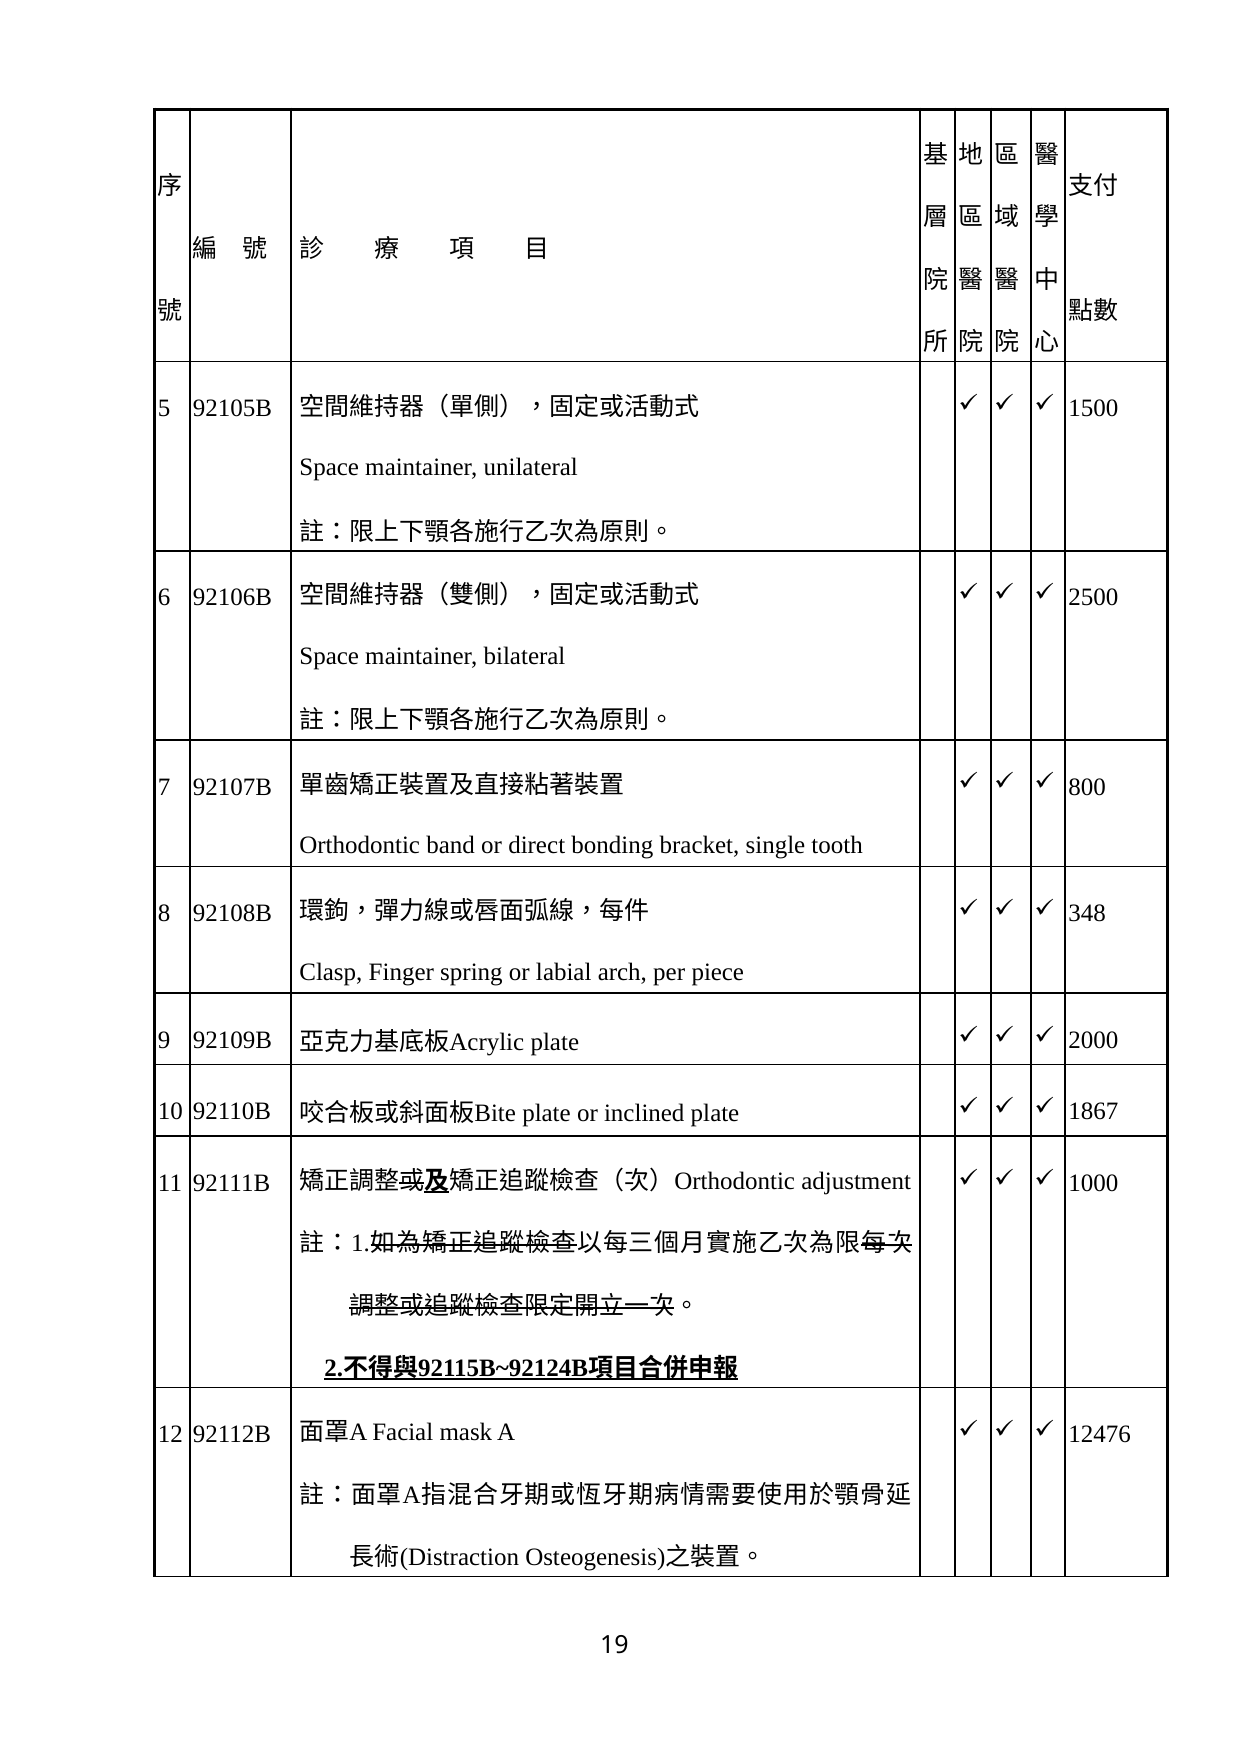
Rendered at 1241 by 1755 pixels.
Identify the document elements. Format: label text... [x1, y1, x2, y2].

table_cell 1000 [1066, 1137, 1166, 1387]
table_cell 10 [156, 1065, 189, 1135]
table_cell  [1032, 1137, 1064, 1387]
table_cell 92110B [191, 1065, 290, 1135]
table_cell  [992, 362, 1030, 550]
table_cell [921, 362, 954, 550]
table_cell 92112B [191, 1388, 290, 1576]
table_cell [921, 741, 954, 866]
table_cell  [956, 994, 990, 1064]
table_cell 348 [1066, 867, 1166, 992]
table_cell  [956, 1388, 990, 1576]
table_cell  [956, 741, 990, 866]
table_cell  [956, 1137, 990, 1387]
table_cell 空間維持器（單側），固定或活動式 Space maintainer, unilateral 註：限上下顎各施行乙次為原則。 [292, 362, 919, 550]
table_cell  [956, 552, 990, 739]
table_cell  [992, 1065, 1030, 1135]
table_cell 6 [156, 552, 189, 739]
table_cell 1500 [1066, 362, 1166, 550]
table_cell 矯正調整或及矯正追蹤檢查（次）Orthodontic adjustment 註：1.如為矯正追蹤檢查以每三個月實施乙次為限每次調整或追蹤檢查限定開立一次。 2.不得與92115B~92124B項目合併申報 [292, 1137, 919, 1387]
table_cell  [1032, 552, 1064, 739]
table_cell 2000 [1066, 994, 1166, 1064]
table_header 區 域 醫 院 [992, 111, 1030, 361]
table_header 基 層 院 所 [921, 111, 954, 361]
table_cell 1867 [1066, 1065, 1166, 1135]
table_cell 92108B [191, 867, 290, 992]
table_cell 7 [156, 741, 189, 866]
table_cell [921, 1065, 954, 1135]
table_cell 8 [156, 867, 189, 992]
table_cell 92111B [191, 1137, 290, 1387]
table_cell  [1032, 741, 1064, 866]
table_cell [921, 552, 954, 739]
table_cell  [992, 741, 1030, 866]
table_cell [921, 994, 954, 1064]
table_cell 11 [156, 1137, 189, 1387]
table_cell 92105B [191, 362, 290, 550]
table_cell  [1032, 362, 1064, 550]
table_cell 亞克力基底板Acrylic plate [292, 994, 919, 1064]
table_cell 2500 [1066, 552, 1166, 739]
table_cell 12 [156, 1388, 189, 1576]
table_header 地 區 醫 院 [956, 111, 990, 361]
table_header 診 療 項 目 [292, 111, 919, 361]
table_cell  [992, 1388, 1030, 1576]
table_cell 800 [1066, 741, 1166, 866]
table_cell 環鉤，彈力線或唇面弧線，每件 Clasp, Finger spring or labial arch, per piece [292, 867, 919, 992]
table_cell [921, 867, 954, 992]
table_cell  [1032, 1065, 1064, 1135]
table_cell  [992, 867, 1030, 992]
table_cell 面罩A Facial mask A 註：面罩A指混合牙期或恆牙期病情需要使用於顎骨延長術(Distraction Osteogenesis)之裝置。 [292, 1388, 919, 1576]
table_cell  [956, 362, 990, 550]
table_cell  [992, 552, 1030, 739]
table_cell 92109B [191, 994, 290, 1064]
table_cell 單齒矯正裝置及直接粘著裝置 Orthodontic band or direct bonding bracket, single tooth [292, 741, 919, 866]
table_cell 空間維持器（雙側），固定或活動式 Space maintainer, bilateral 註：限上下顎各施行乙次為原則。 [292, 552, 919, 739]
table_cell  [1032, 994, 1064, 1064]
table_cell  [992, 994, 1030, 1064]
table_header 支付 點數 [1066, 111, 1166, 361]
table_cell  [956, 867, 990, 992]
table_cell  [992, 1137, 1030, 1387]
table_header 序 號 [156, 111, 189, 361]
table_cell 咬合板或斜面板Bite plate or inclined plate [292, 1065, 919, 1135]
table_cell 92107B [191, 741, 290, 866]
table_cell [921, 1388, 954, 1576]
table_cell  [1032, 867, 1064, 992]
table_cell  [956, 1065, 990, 1135]
table_header 編 號 [191, 111, 290, 361]
table_cell 12476 [1066, 1388, 1166, 1576]
table_header 醫 學 中 心 [1032, 111, 1064, 361]
table_cell 9 [156, 994, 189, 1064]
table_cell 5 [156, 362, 189, 550]
table_cell 92106B [191, 552, 290, 739]
table_cell  [1032, 1388, 1064, 1576]
table_cell [921, 1137, 954, 1387]
